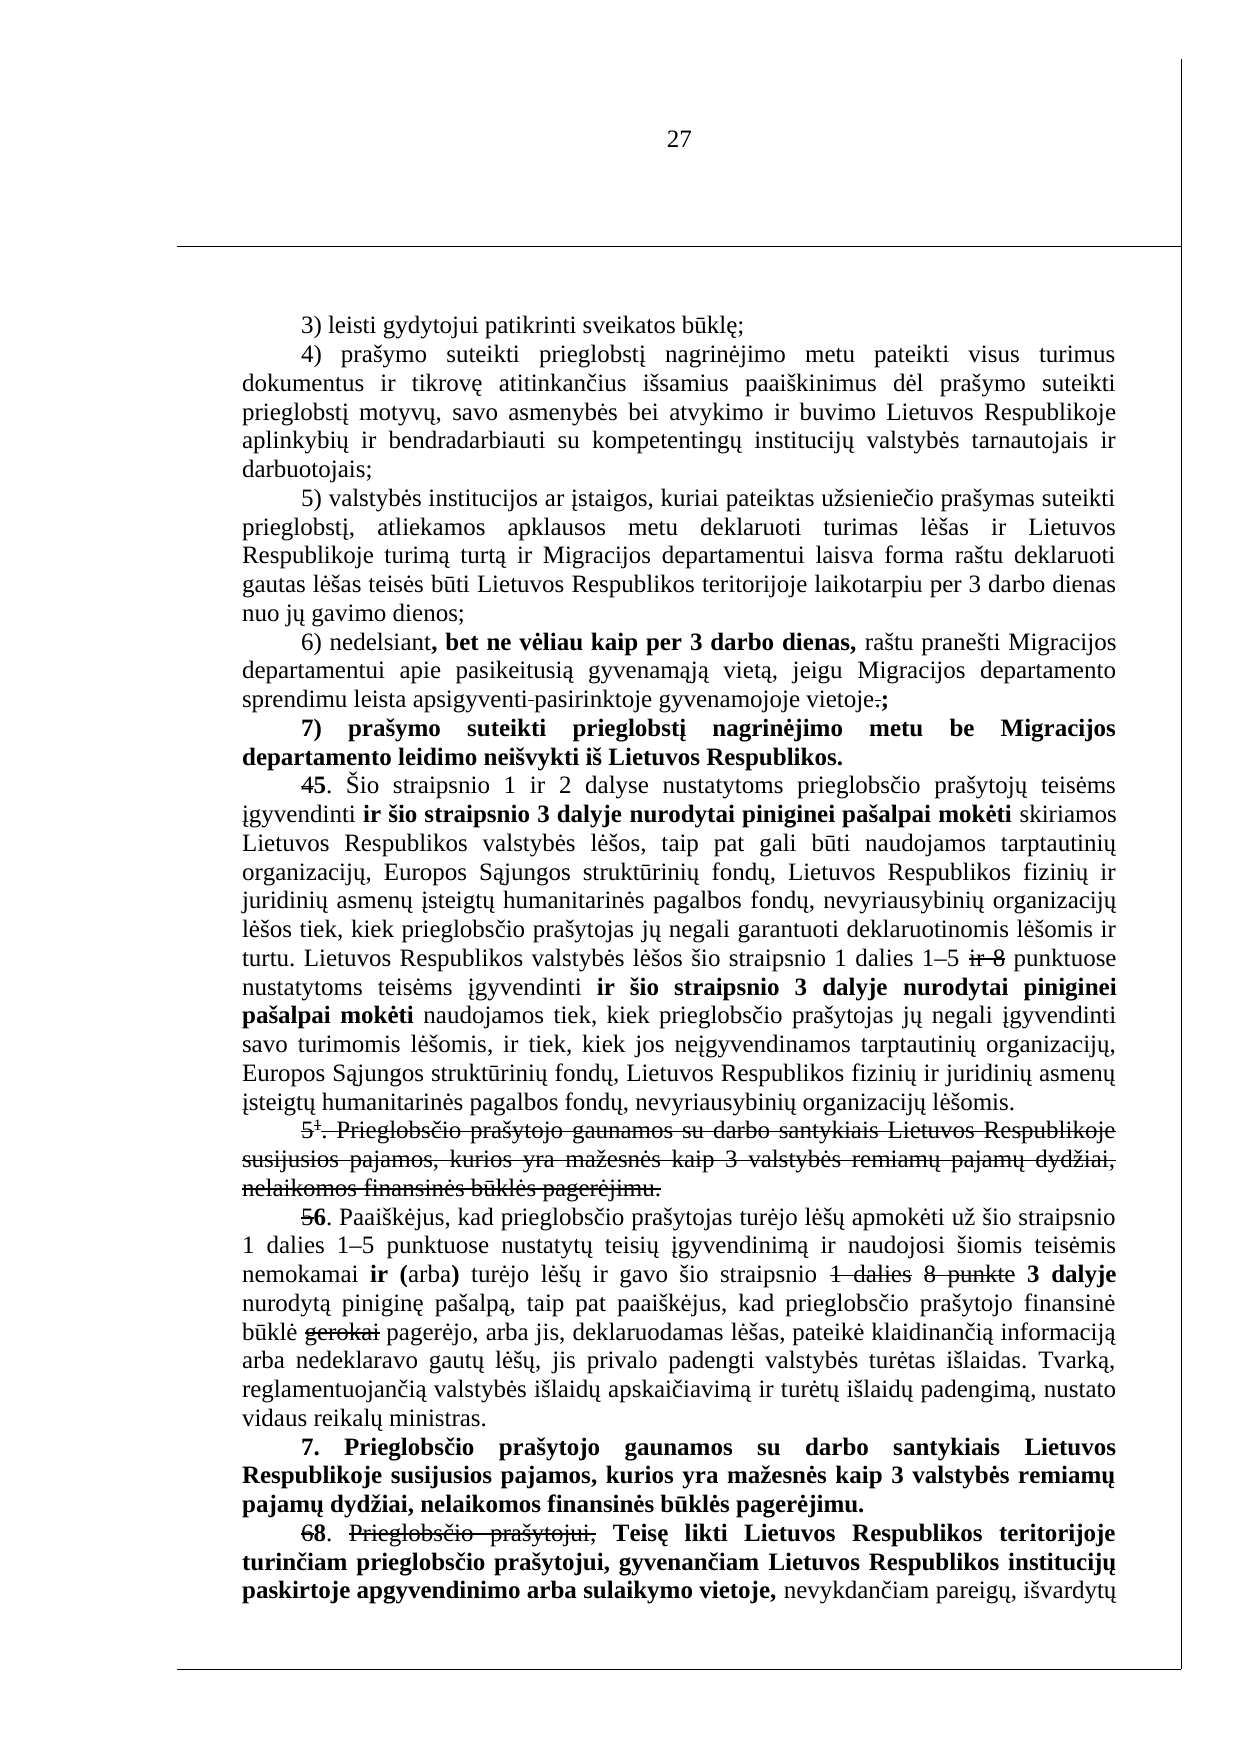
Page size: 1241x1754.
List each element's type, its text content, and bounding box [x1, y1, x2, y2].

text 68. Prieglobsčio prašytojui, Teisę likti Lietuvos Respublikos teritorijoje turinčiam prieglobsčio prašytojui, gyvenančiam Lietuvos Respublikos institucijų paskirtoje apgyvendinimo arba sulaikymo vietoje, nevykdančiam pareigų, išvardytų [177, 1518, 1181, 1669]
text 6) nedelsiant, bet ne vėliau kaip per 3 darbo dienas, raštu pranešti Migracijos departamentui apie pasikeitusią gyvenamąją vietą, jeigu Migracijos departamento sprendimu leista apsigyventi pasirinktoje gyvenamojoje vietoje.; [177, 627, 1181, 713]
text 5) valstybės institucijos ar įstaigos, kuriai pateiktas užsieniečio prašymas suteikti prieglobstį, atliekamos apklausos metu deklaruoti turimas lėšas ir Lietuvos Respublikoje turimą turtą ir Migracijos departamentui laisva forma raštu deklaruoti gautas lėšas teisės būti Lietuvos Respublikos teritorijoje laikotarpiu per 3 darbo dienas nuo jų gavimo dienos; [177, 483, 1181, 627]
text 7. Prieglobsčio prašytojo gaunamos su darbo santykiais Lietuvos Respublikoje susijusios pajamos, kurios yra mažesnės kaip 3 valstybės remiamų pajamų dydžiai, nelaikomos finansinės būklės pagerėjimu. [177, 1432, 1181, 1518]
text 7) prašymo suteikti prieglobstį nagrinėjimo metu be Migracijos departamento leidimo neišvykti iš Lietuvos Respublikos. [177, 713, 1181, 770]
text 3) leisti gydytojui patikrinti sveikatos būklę; [177, 246, 1181, 339]
text 45. Šio straipsnio 1 ir 2 dalyse nustatytoms prieglobsčio prašytojų teisėms įgyvendinti ir šio straipsnio 3 dalyje nurodytai piniginei pašalpai mokėti skiriamos Lietuvos Respublikos valstybės lėšos, taip pat gali būti naudojamos tarptautinių organizacijų, Europos Sąjungos struktūrinių fondų, Lietuvos Respublikos fizinių ir juridinių asmenų įsteigtų humanitarinės pagalbos fondų, nevyriausybinių organizacijų lėšos tiek, kiek prieglobsčio prašytojas jų negali garantuoti deklaruotinomis lėšomis ir turtu. Lietuvos Respublikos valstybės lėšos šio straipsnio 1 dalies 1–5 ir 8 punktuose nustatytoms teisėms įgyvendinti ir šio straipsnio 3 dalyje nurodytai piniginei pašalpai mokėti naudojamos tiek, kiek prieglobsčio prašytojas jų negali įgyvendinti savo turimomis lėšomis, ir tiek, kiek jos neįgyvendinamos tarptautinių organizacijų, Europos Sąjungos struktūrinių fondų, Lietuvos Respublikos fizinių ir juridinių asmenų įsteigtų humanitarinės pagalbos fondų, nevyriausybinių organizacijų lėšomis. [177, 770, 1181, 1115]
text 4) prašymo suteikti prieglobstį nagrinėjimo metu pateikti visus turimus dokumentus ir tikrovę atitinkančius išsamius paaiškinimus dėl prašymo suteikti prieglobstį motyvų, savo asmenybės bei atvykimo ir buvimo Lietuvos Respublikoje aplinkybių ir bendradarbiauti su kompetentingų institucijų valstybės tarnautojais ir darbuotojais; [177, 339, 1181, 483]
text 51. Prieglobsčio prašytojo gaunamos su darbo santykiais Lietuvos Respublikoje susijusios pajamos, kurios yra mažesnės kaip 3 valstybės remiamų pajamų dydžiai, nelaikomos finansinės būklės pagerėjimu. [177, 1115, 1181, 1202]
text 56. Paaiškėjus, kad prieglobsčio prašytojas turėjo lėšų apmokėti už šio straipsnio 1 dalies 1–5 punktuose nustatytų teisių įgyvendinimą ir naudojosi šiomis teisėmis nemokamai ir (arba) turėjo lėšų ir gavo šio straipsnio 1 dalies 8 punkte 3 dalyje nurodytą piniginę pašalpą, taip pat paaiškėjus, kad prieglobsčio prašytojo finansinė būklė gerokai pagerėjo, arba jis, deklaruodamas lėšas, pateikė klaidinančią informaciją arba nedeklaravo gautų lėšų, jis privalo padengti valstybės turėtas išlaidas. Tvarką, reglamentuojančią valstybės išlaidų apskaičiavimą ir turėtų išlaidų padengimą, nustato vidaus reikalų ministras. [177, 1202, 1181, 1432]
